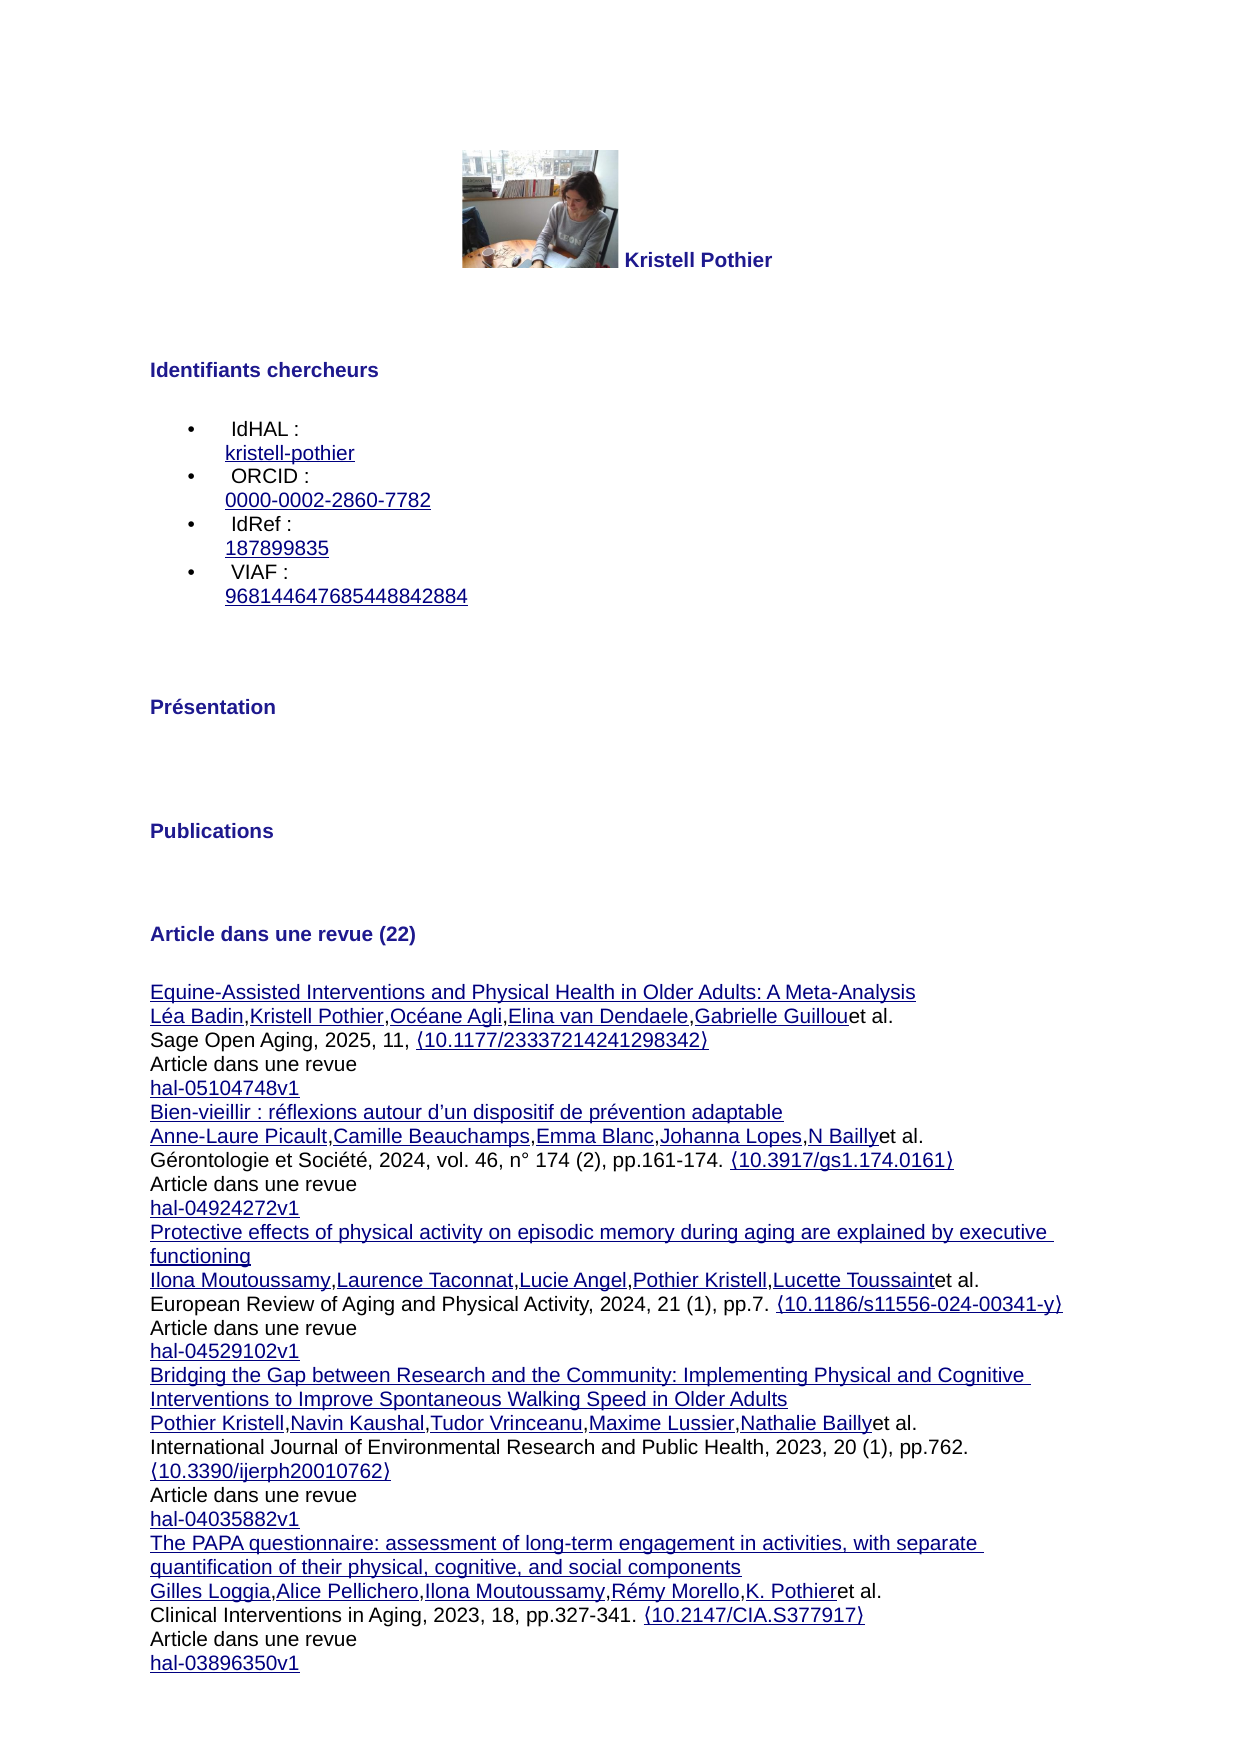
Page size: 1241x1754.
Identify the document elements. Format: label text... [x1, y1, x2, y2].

subtitle Kristell Pothier [150, 150, 1090, 272]
list IdHAL : [187, 416, 1090, 440]
table_cell The PAPA questionnaire: assessment of long-term engagement in activities, with separate quantification of their physical, cognitive, and social components Gilles Loggia,Alice Pellichero,Ilona Moutoussamy,Rémy Morello,K. Pothieret al. Clinical Interventions in Aging, 2023, 18, pp.327-341. ⟨10.2147/CIA.S377917⟩ Article dans une revue hal-03896350v1 [150, 1531, 1090, 1675]
table_cell Protective effects of physical activity on episodic memory during aging are explained by executive functioning Ilona Moutoussamy,Laurence Taconnat,Lucie Angel,Pothier Kristell,Lucette Toussaintet al. European Review of Aging and Physical Activity, 2024, 21 (1), pp.7. ⟨10.1186/s11556-024-00341-y⟩ Article dans une revue hal-04529102v1 [150, 1220, 1090, 1363]
list ORCID : [187, 464, 1090, 488]
subtitle Publications [150, 818, 1090, 842]
list IdRef : [187, 512, 1090, 536]
table_cell Bien-vieillir : réflexions autour d’un dispositif de prévention adaptable Anne-Laure Picault,Camille Beauchamps,Emma Blanc,Johanna Lopes,N Baillyet al. Gérontologie et Société, 2024, vol. 46, n° 174 (2), pp.161-174. ⟨10.3917/gs1.174.0161⟩ Article dans une revue hal-04924272v1 [150, 1100, 1090, 1219]
table_header Equine-Assisted Interventions and Physical Health in Older Adults: A Meta-Analysis Léa Badin,Kristell Pothier,Océane Agli,Elina van Dendaele,Gabrielle Guillouet al. Sage Open Aging, 2025, 11, ⟨10.1177/23337214241298342⟩ Article dans une revue hal-05104748v1 [150, 980, 1090, 1100]
list VIAF : [187, 560, 1090, 584]
list 968144647685448842884 [187, 584, 1090, 608]
picture [462, 150, 619, 268]
list 187899835 [187, 536, 1090, 560]
list kristell-pothier [187, 440, 1090, 464]
subtitle Article dans une revue (22) [150, 922, 1090, 946]
subtitle Présentation [150, 694, 1090, 718]
list 0000-0002-2860-7782 [187, 488, 1090, 512]
subtitle Identifiants chercheurs [150, 358, 1090, 382]
table_cell Bridging the Gap between Research and the Community: Implementing Physical and Cognitive Interventions to Improve Spontaneous Walking Speed in Older Adults Pothier Kristell,Navin Kaushal,Tudor Vrinceanu,Maxime Lussier,Nathalie Baillyet al. International Journal of Environmental Research and Public Health, 2023, 20 (1), pp.762. ⟨10.3390/ijerph20010762⟩ Article dans une revue hal-04035882v1 [150, 1363, 1090, 1531]
